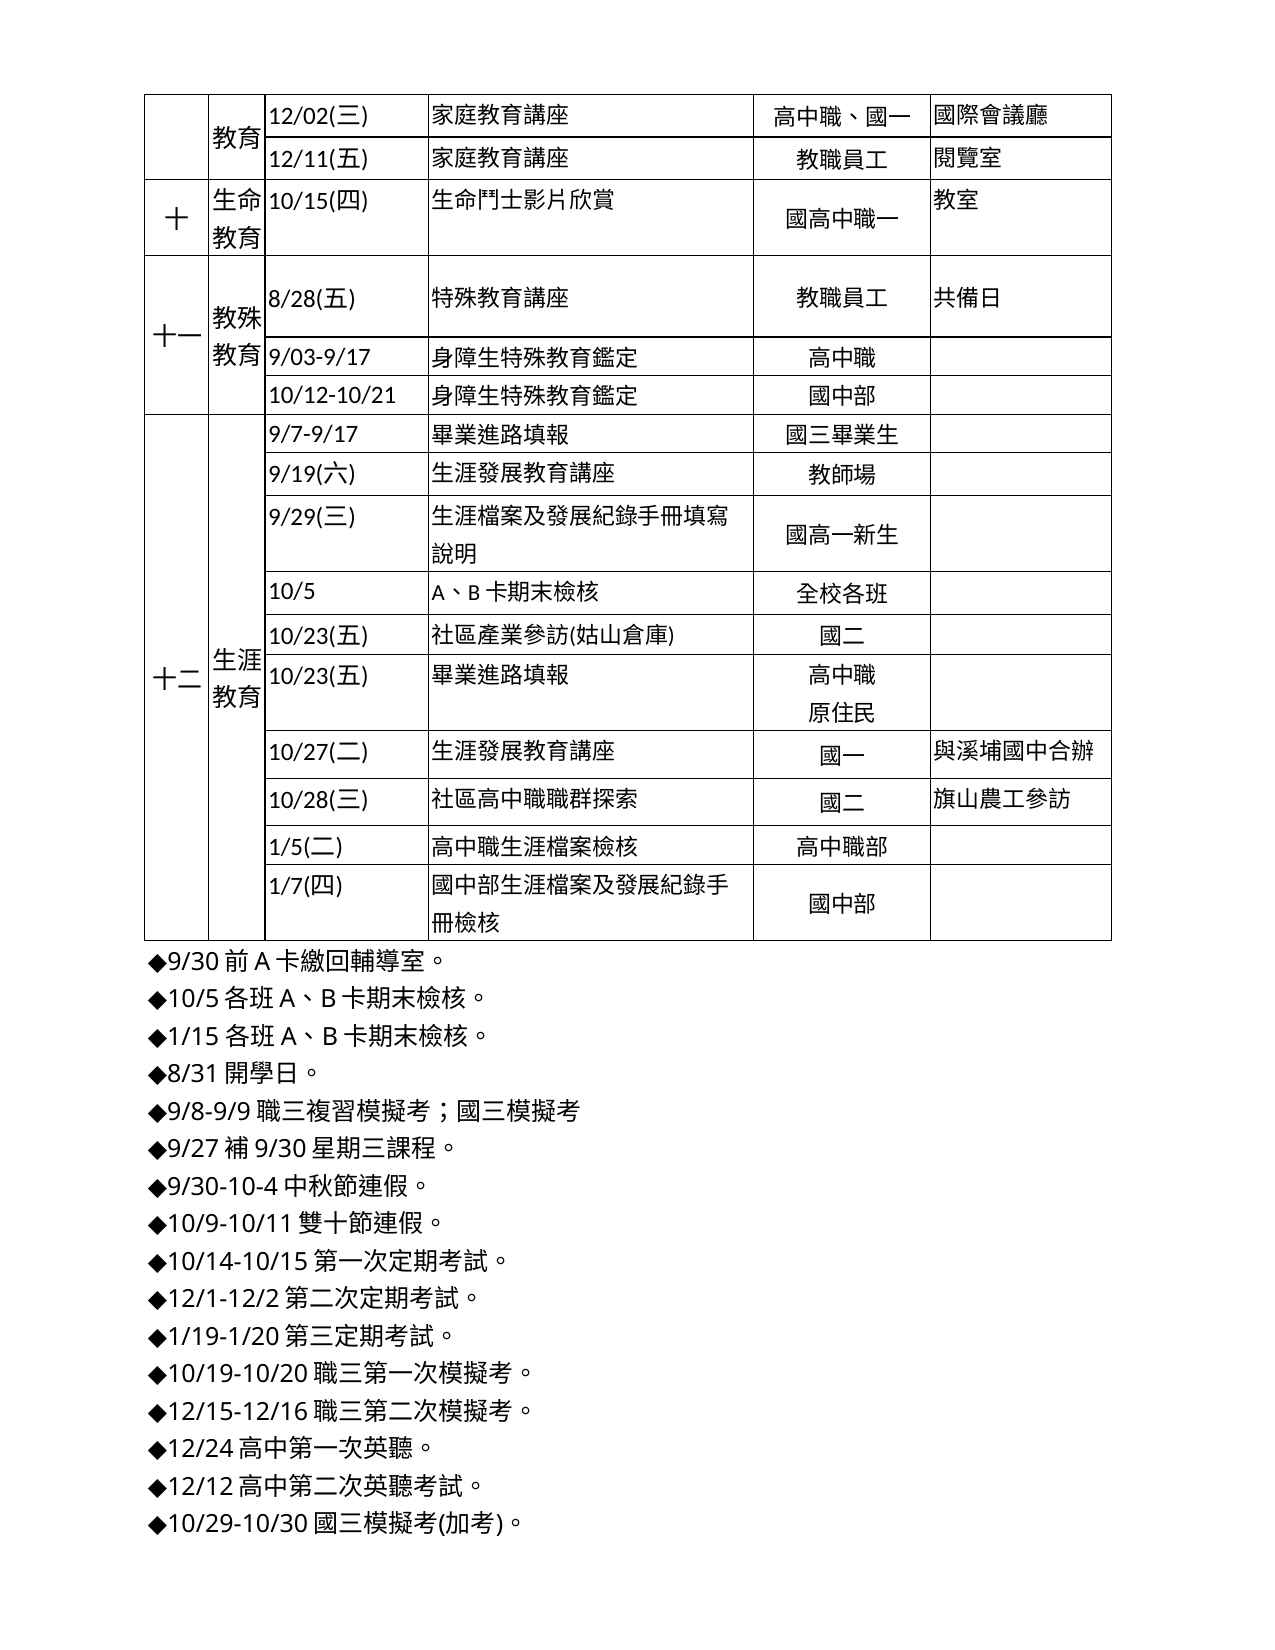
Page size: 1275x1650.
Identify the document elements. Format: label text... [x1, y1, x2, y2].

table_cell [931, 376, 1111, 413]
table_cell [145, 95, 208, 179]
table_cell [931, 865, 1111, 940]
text ◆10/5各班A、B卡期末檢核。 [148, 978, 1127, 1016]
table_cell 8/28(五) [266, 256, 428, 336]
table_cell 國二 [754, 615, 930, 654]
table_cell 國中部生涯檔案及發展紀錄手冊檢核 [429, 865, 753, 940]
text ◆9/27補9/30星期三課程。 [148, 1128, 1127, 1166]
table_cell 身障生特殊教育鑑定 [429, 376, 753, 413]
table_cell 高中職 [754, 338, 930, 375]
table_cell 國際會議廳 [931, 95, 1111, 136]
table_cell 十二 [145, 415, 208, 940]
table_cell 身障生特殊教育鑑定 [429, 338, 753, 375]
text ◆10/29-10/30國三模擬考(加考)。 [148, 1503, 1127, 1541]
table_cell 畢業進路填報 [429, 415, 753, 452]
table_cell [931, 338, 1111, 375]
text ◆9/8-9/9職三複習模擬考；國三模擬考 [148, 1091, 1127, 1128]
table_cell 教殊教育 [209, 256, 264, 413]
table_cell 十一 [145, 256, 208, 413]
table_cell 國一 [754, 731, 930, 778]
table_cell 旗山農工參訪 [931, 779, 1111, 825]
table_cell 10/28(三) [266, 779, 428, 825]
table_cell 社區產業參訪(姑山倉庫) [429, 615, 753, 654]
table_cell [931, 453, 1111, 495]
table_cell 10/12-10/21 [266, 376, 428, 413]
table_cell 10/5 [266, 572, 428, 613]
text ◆10/14-10/15第一次定期考試。 [148, 1241, 1127, 1278]
table_cell 特殊教育講座 [429, 256, 753, 336]
table_cell 高中職部 [754, 826, 930, 864]
table_cell 10/23(五) [266, 655, 428, 730]
text ◆8/31開學日。 [148, 1053, 1127, 1091]
table_cell 教職員工 [754, 138, 930, 179]
table_cell 國中部 [754, 376, 930, 413]
table_cell 國三畢業生 [754, 415, 930, 452]
table_cell 閱覽室 [931, 138, 1111, 179]
table_cell 國高一新生 [754, 496, 930, 571]
text ◆9/30-10-4中秋節連假。 [148, 1166, 1127, 1203]
text ◆12/1-12/2第二次定期考試。 [148, 1278, 1127, 1316]
table_cell [931, 655, 1111, 730]
text ◆9/30前A卡繳回輔導室。 [148, 941, 1127, 978]
table_cell 與溪埔國中合辦 [931, 731, 1111, 778]
table_cell 12/11(五) [266, 138, 428, 179]
table_cell 家庭教育講座 [429, 95, 753, 136]
text ◆10/19-10/20職三第一次模擬考。 [148, 1353, 1127, 1391]
table_cell 生命教育 [209, 180, 264, 255]
table_cell 國高中職一 [754, 180, 930, 255]
text ◆1/19-1/20第三定期考試。 [148, 1316, 1127, 1353]
table_cell 高中職、國一 [754, 95, 930, 136]
table_cell 10/27(二) [266, 731, 428, 778]
table_cell 教師場 [754, 453, 930, 495]
table_cell 教室 [931, 180, 1111, 255]
table_cell 9/03-9/17 [266, 338, 428, 375]
table_cell [931, 826, 1111, 864]
table_cell 家庭教育講座 [429, 138, 753, 179]
table_cell 國中部 [754, 865, 930, 940]
table_cell 生涯檔案及發展紀錄手冊填寫說明 [429, 496, 753, 571]
table_cell 生涯教育 [209, 415, 264, 940]
table_cell 國二 [754, 779, 930, 825]
table_cell 生命鬥士影片欣賞 [429, 180, 753, 255]
table_cell 畢業進路填報 [429, 655, 753, 730]
table_cell 1/5(二) [266, 826, 428, 864]
table_cell 共備日 [931, 256, 1111, 336]
table_cell 生涯發展教育講座 [429, 731, 753, 778]
table_cell 十 [145, 180, 208, 255]
table_cell 全校各班 [754, 572, 930, 613]
table_cell 社區高中職職群探索 [429, 779, 753, 825]
table_cell 9/7-9/17 [266, 415, 428, 452]
table_cell 教育 [209, 95, 264, 179]
text ◆10/9-10/11雙十節連假。 [148, 1203, 1127, 1241]
text ◆12/24高中第一次英聽。 [148, 1428, 1127, 1466]
table_cell 高中職 原住民 [754, 655, 930, 730]
table_cell 教職員工 [754, 256, 930, 336]
table_cell 生涯發展教育講座 [429, 453, 753, 495]
table_cell 高中職生涯檔案檢核 [429, 826, 753, 864]
table_cell 9/29(三) [266, 496, 428, 571]
table_cell [931, 496, 1111, 571]
text ◆1/15 各班A、B卡期末檢核。 [148, 1016, 1127, 1053]
text ◆12/12高中第二次英聽考試。 [148, 1466, 1127, 1503]
table_cell 12/02(三) [266, 95, 428, 136]
table_cell 10/15(四) [266, 180, 428, 255]
table_cell 1/7(四) [266, 865, 428, 940]
table_cell [931, 615, 1111, 654]
table_cell 10/23(五) [266, 615, 428, 654]
table_cell [931, 572, 1111, 613]
text ◆12/15-12/16職三第二次模擬考。 [148, 1391, 1127, 1428]
table_cell 9/19(六) [266, 453, 428, 495]
table_cell A、B卡期末檢核 [429, 572, 753, 613]
table_cell [931, 415, 1111, 452]
